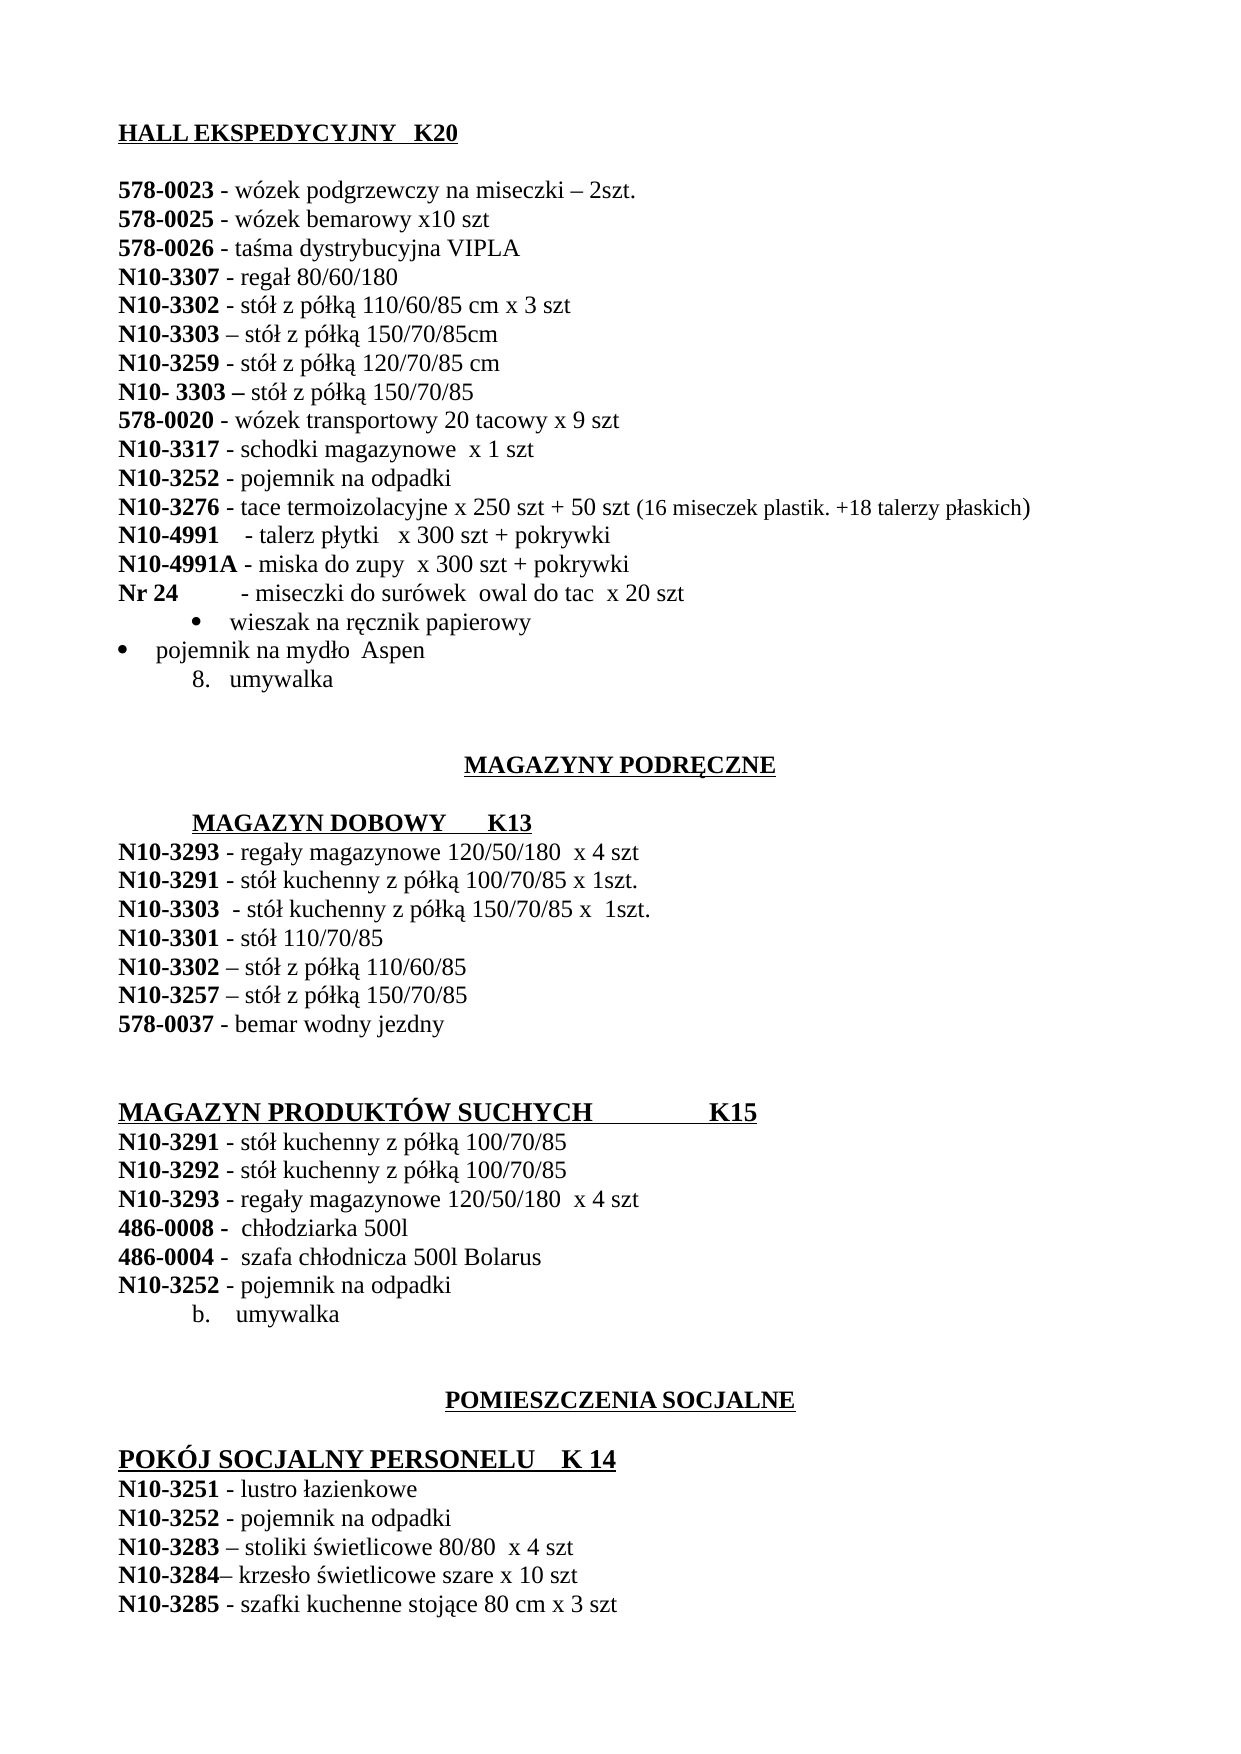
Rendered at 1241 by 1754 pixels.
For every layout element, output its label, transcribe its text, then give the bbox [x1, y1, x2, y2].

text N10-3283 – stoliki świetlicowe 80/80 x 4 szt [118, 1532, 1122, 1560]
text N10-3291 - stół kuchenny z półką 100/70/85 [118, 1127, 1122, 1156]
list pojemnik na mydło Aspen [118, 636, 1122, 664]
text N10-3301 - stół 110/70/85 [118, 923, 1122, 952]
text N10-3251 - lustro łazienkowe [118, 1474, 1122, 1503]
text 486-0008 - chłodziarka 500l [118, 1213, 1122, 1242]
text N10-4991 - talerz płytki x 300 szt + pokrywki [118, 521, 1122, 549]
text 486-0004 - szafa chłodnicza 500l Bolarus [118, 1242, 1122, 1271]
list umywalka [192, 664, 1122, 693]
text MAGAZYNY PODRĘCZNE [118, 751, 1122, 779]
text 578-0037 - bemar wodny jezdny [118, 1009, 1122, 1038]
text N10-3317 - schodki magazynowe x 1 szt [118, 434, 1122, 463]
text N10-3303 - stół kuchenny z półką 150/70/85 x 1szt. [118, 894, 1122, 923]
text 578-0020 - wózek transportowy 20 tacowy x 9 szt [118, 406, 1122, 434]
text N10-3302 – stół z półką 110/60/85 [118, 952, 1122, 981]
text N10-4991A - miska do zupy x 300 szt + pokrywki [118, 549, 1122, 578]
text N10-3276 - tace termoizolacyjne x 250 szt + 50 szt (16 miseczek plastik. +18 talerzy płaskich) [118, 492, 1122, 521]
text Nr 24 - miseczki do surówek owal do tac x 20 szt [118, 578, 1122, 607]
text N10-3307 - regał 80/60/180 [118, 262, 1122, 291]
text N10-3302 - stół z półką 110/60/85 cm x 3 szt [118, 291, 1122, 319]
text N10-3293 - regały magazynowe 120/50/180 x 4 szt [118, 1184, 1122, 1213]
text 578-0025 - wózek bemarowy x10 szt [118, 204, 1122, 233]
text N10-3252 - pojemnik na odpadki [118, 1503, 1122, 1532]
text N10-3257 – stół z półką 150/70/85 [118, 981, 1122, 1009]
text N10- 3303 – stół z półką 150/70/85 [118, 377, 1122, 406]
text N10-3252 - pojemnik na odpadki [118, 1271, 1122, 1299]
text N10-3285 - szafki kuchenne stojące 80 cm x 3 szt [118, 1589, 1122, 1618]
text 578-0026 - taśma dystrybucyjna VIPLA [118, 233, 1122, 262]
text N10-3293 - regały magazynowe 120/50/180 x 4 szt [118, 837, 1122, 866]
text N10-3291 - stół kuchenny z półką 100/70/85 x 1szt. [118, 866, 1122, 894]
text N10-3284– krzesło świetlicowe szare x 10 szt [118, 1560, 1122, 1589]
subtitle MAGAZYN DOBOWY K13 [118, 808, 1122, 837]
text N10-3292 - stół kuchenny z półką 100/70/85 [118, 1156, 1122, 1184]
subtitle POKÓJ SOCJALNY PERSONELU K 14 [118, 1443, 1122, 1474]
text HALL EKSPEDYCYJNY K20 [118, 118, 1122, 147]
text POMIESZCZENIA SOCJALNE [118, 1386, 1122, 1414]
list umywalka [192, 1299, 1122, 1328]
subtitle MAGAZYN PRODUKTÓW SUCHYCH K15 [118, 1096, 1122, 1127]
text N10-3259 - stół z półką 120/70/85 cm [118, 348, 1122, 377]
text N10-3303 – stół z półką 150/70/85cm [118, 319, 1122, 348]
text N10-3252 - pojemnik na odpadki [118, 463, 1122, 492]
text 578-0023 - wózek podgrzewczy na miseczki – 2szt. [118, 176, 1122, 204]
list wieszak na ręcznik papierowy [192, 607, 1122, 636]
